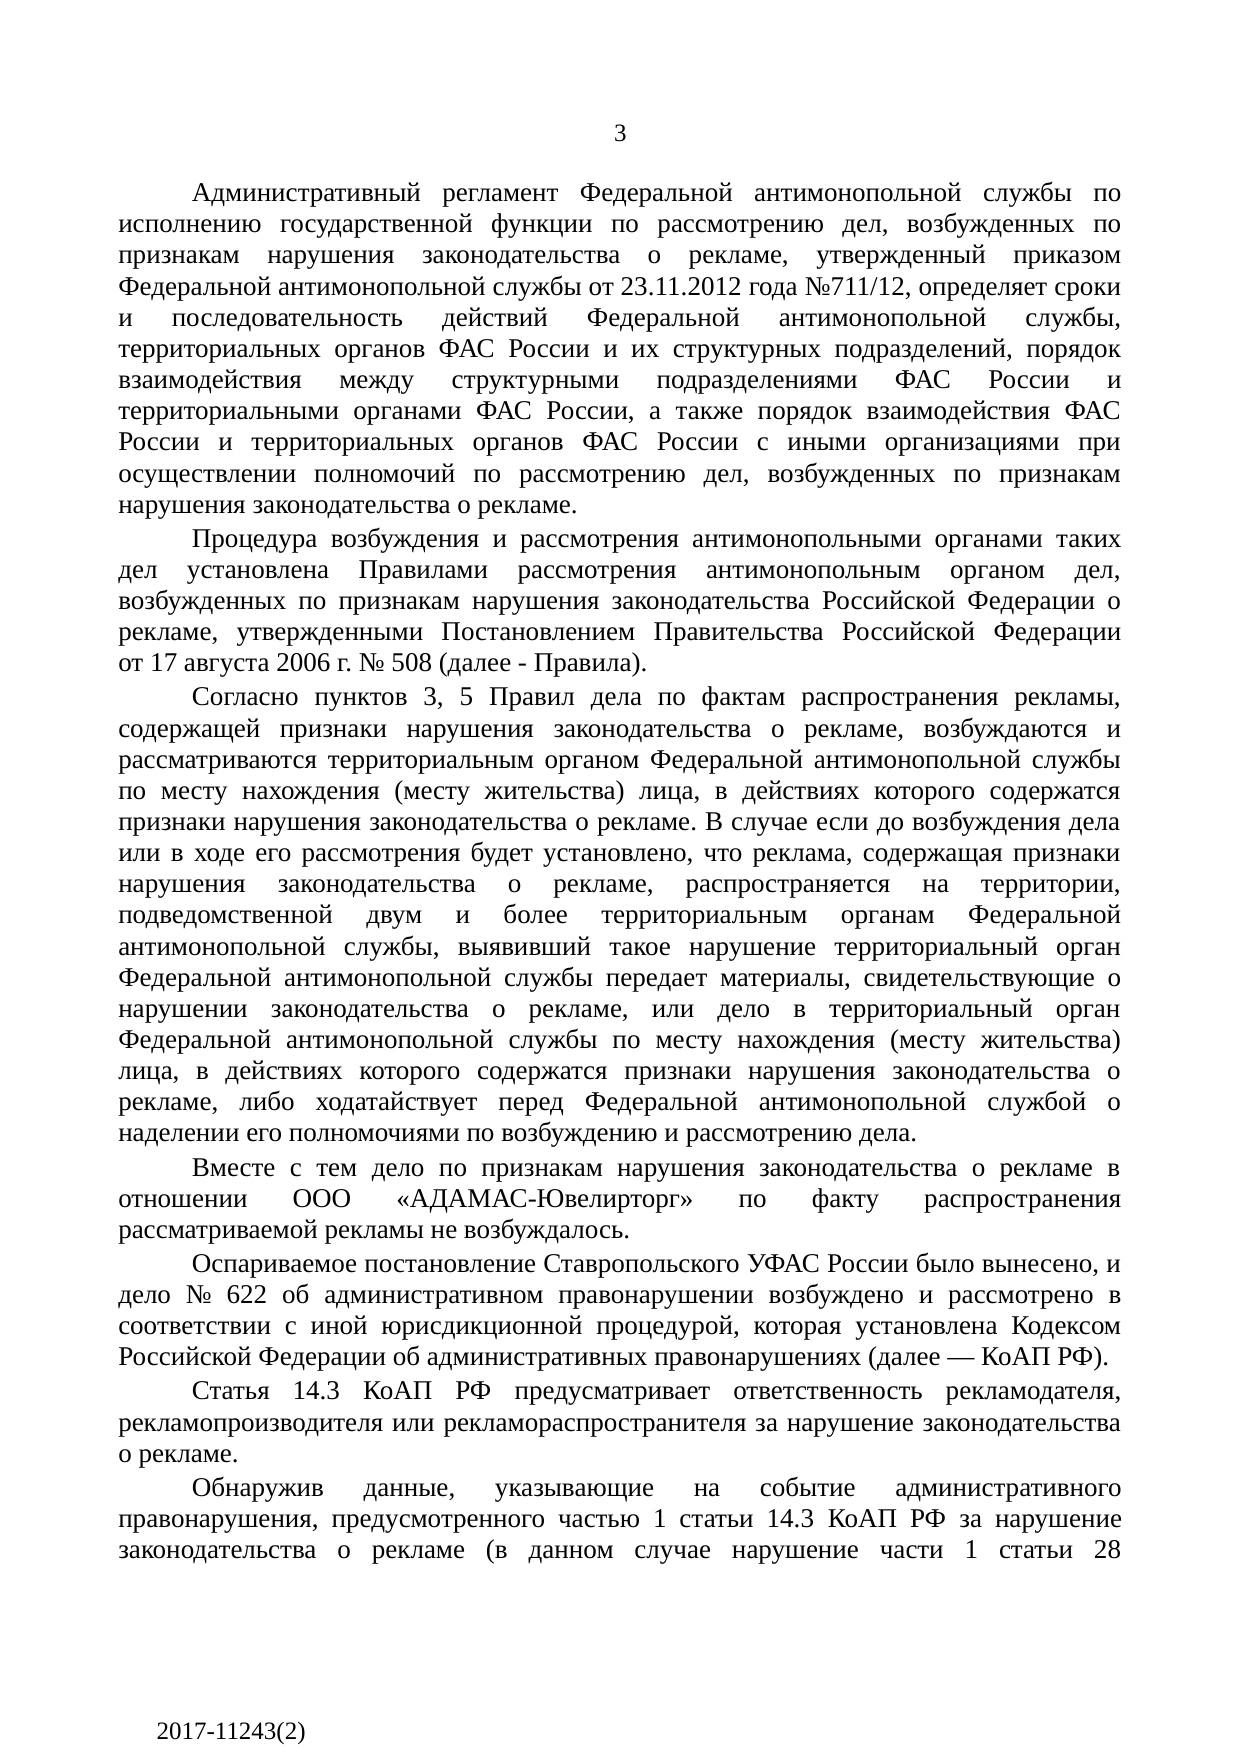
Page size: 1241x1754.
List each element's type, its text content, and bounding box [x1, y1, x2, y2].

text Согласно пунктов 3, 5 Правил дела по фактам распространения рекламы, содержащей признаки нарушения законодательства о рекламе, возбуждаются и рассматриваются территориальным органом Федеральной антимонопольной службы по месту нахождения (месту жительства) лица, в действиях которого содержатся признаки нарушения законодательства о рекламе. В случае если до возбуждения дела или в ходе его рассмотрения будет установлено, что реклама, содержащая признаки нарушения законодательства о рекламе, распространяется на территории, подведомственной двум и более территориальным органам Федеральной антимонопольной службы, выявивший такое нарушение территориальный орган Федеральной антимонопольной службы передает материалы, свидетельствующие о нарушении законодательства о рекламе, или дело в территориальный орган Федеральной антимонопольной службы по месту нахождения (месту жительства) лица, в действиях которого содержатся признаки нарушения законодательства о рекламе, либо ходатайствует перед Федеральной антимонопольной службой о наделении его полномочиями по возбуждению и рассмотрению дела. [118, 681, 1122, 1148]
text Статья 14.3 КоАП РФ предусматривает ответственность рекламодателя, рекламопроизводителя или рекламораспространителя за нарушение законодательства о рекламе. [118, 1374, 1122, 1468]
text Процедура возбуждения и рассмотрения антимонопольными органами таких дел установлена Правилами рассмотрения антимонопольным органом дел, возбужденных по признакам нарушения законодательства Российской Федерации о рекламе, утвержденными Постановлением Правительства Российской Федерации от 17 августа 2006 г. № 508 (далее - Правила). [118, 522, 1122, 678]
text Вместе с тем дело по признакам нарушения законодательства о рекламе в отношении ООО «АДАМАС-Ювелирторг» по факту распространения рассматриваемой рекламы не возбуждалось. [118, 1151, 1122, 1244]
text Административный регламент Федеральной антимонопольной службы по исполнению государственной функции по рассмотрению дел, возбужденных по признакам нарушения законодательства о рекламе, утвержденный приказом Федеральной антимонопольной службы от 23.11.2012 года №711/12, определяет сроки и последовательность действий Федеральной антимонопольной службы, территориальных органов ФАС России и их структурных подразделений, порядок взаимодействия между структурными подразделениями ФАС России и территориальными органами ФАС России, а также порядок взаимодействия ФАС России и территориальных органов ФАС России с иными организациями при осуществлении полномочий по рассмотрению дел, возбужденных по признакам нарушения законодательства о рекламе. [118, 176, 1122, 519]
text Оспариваемое постановление Ставропольского УФАС России было вынесено, и дело № 622 об административном правонарушении возбуждено и рассмотрено в соответствии с иной юрисдикционной процедурой, которая установлена Кодексом Российской Федерации об административных правонарушениях (далее — КоАП РФ). [118, 1247, 1122, 1372]
text Обнаружив данные, указывающие на событие административного правонарушения, предусмотренного частью 1 статьи 14.3 КоАП РФ за нарушение законодательства о рекламе (в данном случае нарушение части 1 статьи 28 [118, 1471, 1122, 1564]
